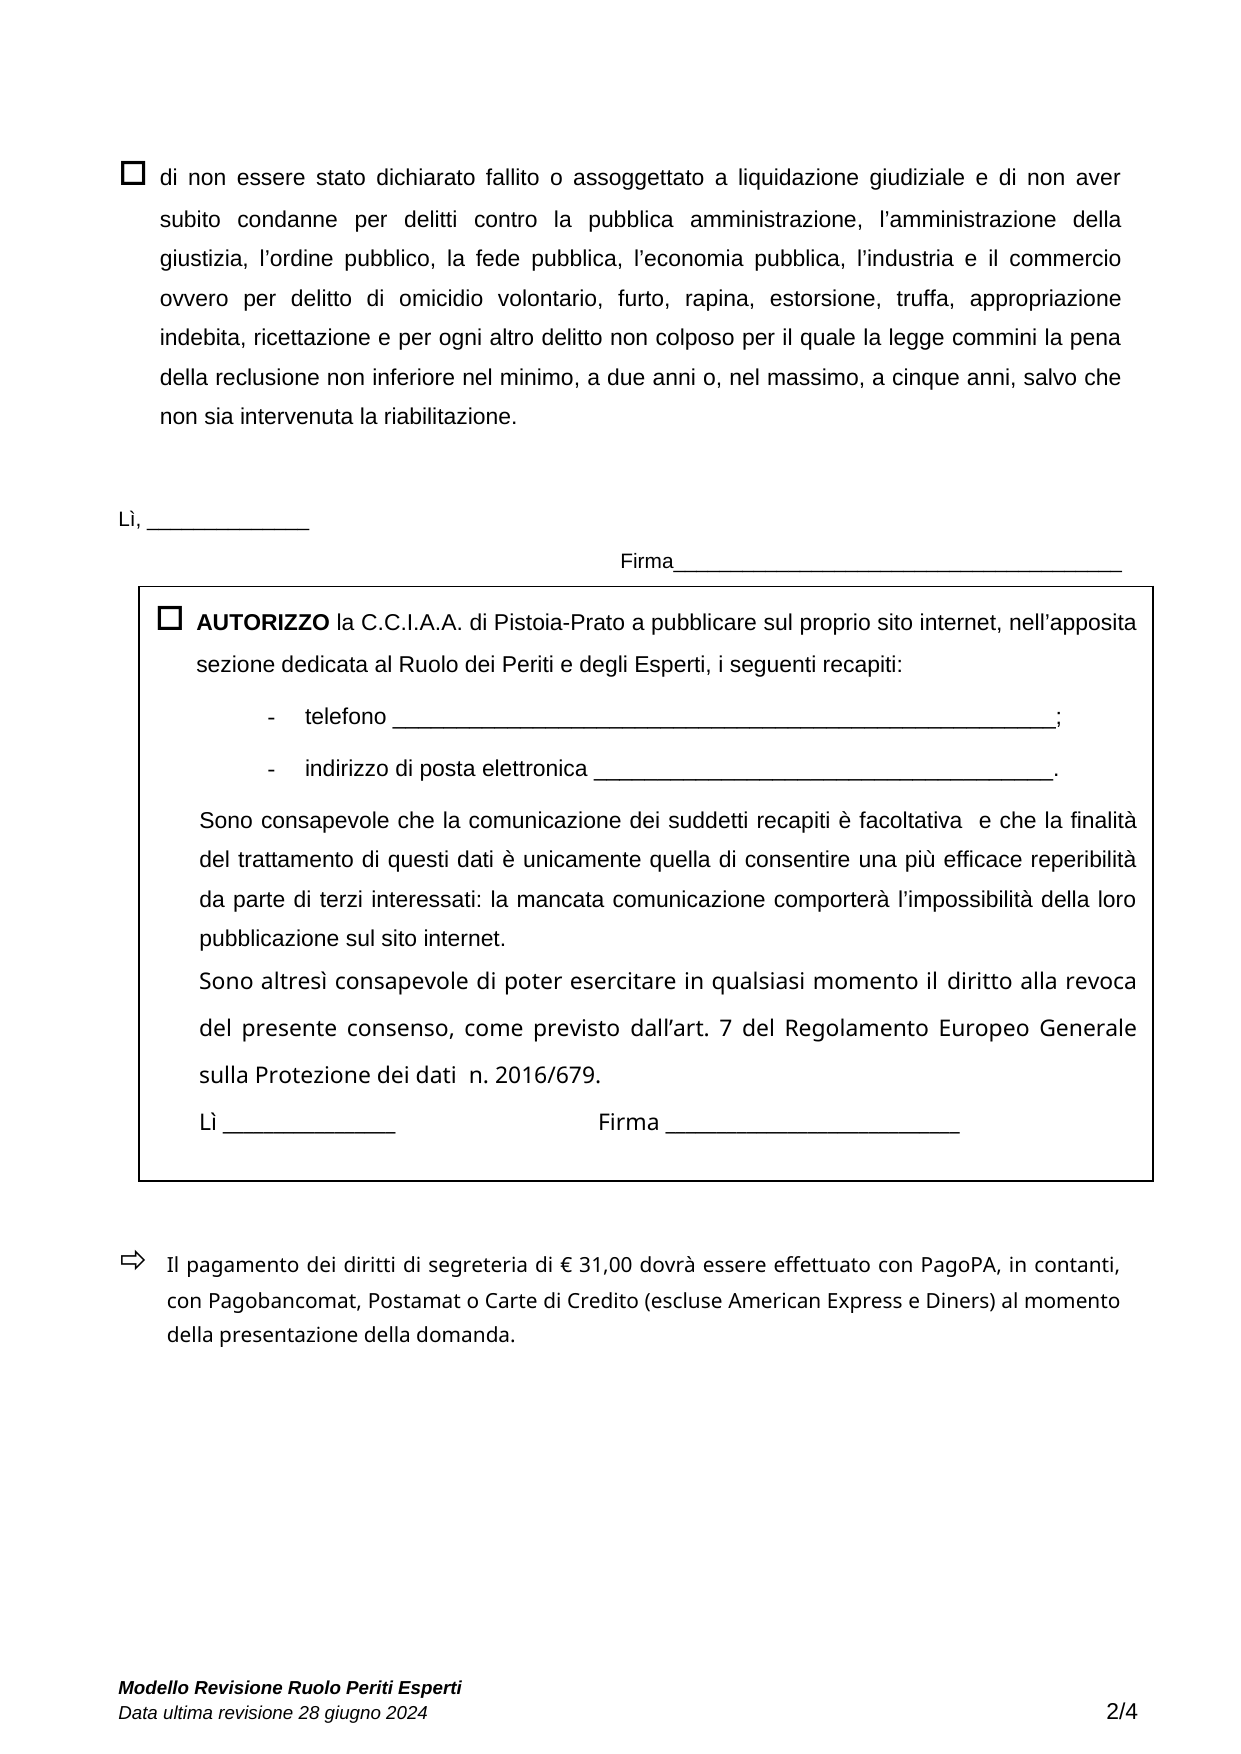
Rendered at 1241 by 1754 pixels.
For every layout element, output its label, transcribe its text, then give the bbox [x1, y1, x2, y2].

list Il pagamento dei diritti di segreteria di € 31,00 dovrà essere effettuato con PagoPA, in contanti, con Pagobancomat, Postamat o Carte di Credito (escluse American Express e Diners) al momento della presentazione della domanda. [118, 1250, 1122, 1348]
list indirizzo di posta elettronica ____________________________________. [267, 755, 1137, 781]
text Lì _________________ Firma _____________________________ [199, 1106, 1137, 1137]
list AUTORIZZO la C.C.I.A.A. di Pistoia-Prato a pubblicare sul proprio sito internet, nell’apposita sezione dedicata al Ruolo dei Periti e degli Esperti, i seguenti recapiti: [155, 607, 1137, 677]
text Sono consapevole che la comunicazione dei suddetti recapiti è facoltativa e che la finalità del trattamento di questi dati è unicamente quella di consentire una più efficace reperibilità da parte di terzi interessati: la mancata comunicazione comporterà l’impossibilità della loro pubblicazione sul sito internet. [199, 807, 1137, 952]
text Firma [118, 548, 1122, 572]
list telefono ____________________________________________________; [267, 703, 1137, 729]
text Lì, ______________ [118, 507, 1122, 531]
list di non essere stato dichiarato fallito o assoggettato a liquidazione giudiziale e di non aver subito condanne per delitti contro la pubblica amministrazione, l’amministrazione della giustizia, l’ordine pubblico, la fede pubblica, l’economia pubblica, l’industria e il commercio ovvero per delitto di omicidio volontario, furto, rapina, estorsione, truffa, appropriazione indebita, ricettazione e per ogni altro delitto non colposo per il quale la legge commini la pena della reclusione non inferiore nel minimo, a due anni o, nel massimo, a cinque anni, salvo che non sia intervenuta la riabilitazione. [118, 162, 1122, 430]
text Sono altresì consapevole di poter esercitare in qualsiasi momento il diritto alla revoca del presente consenso, come previsto dall’art. 7 del Regolamento Europeo Generale sulla Protezione dei dati n. 2016/679. [199, 965, 1137, 1090]
